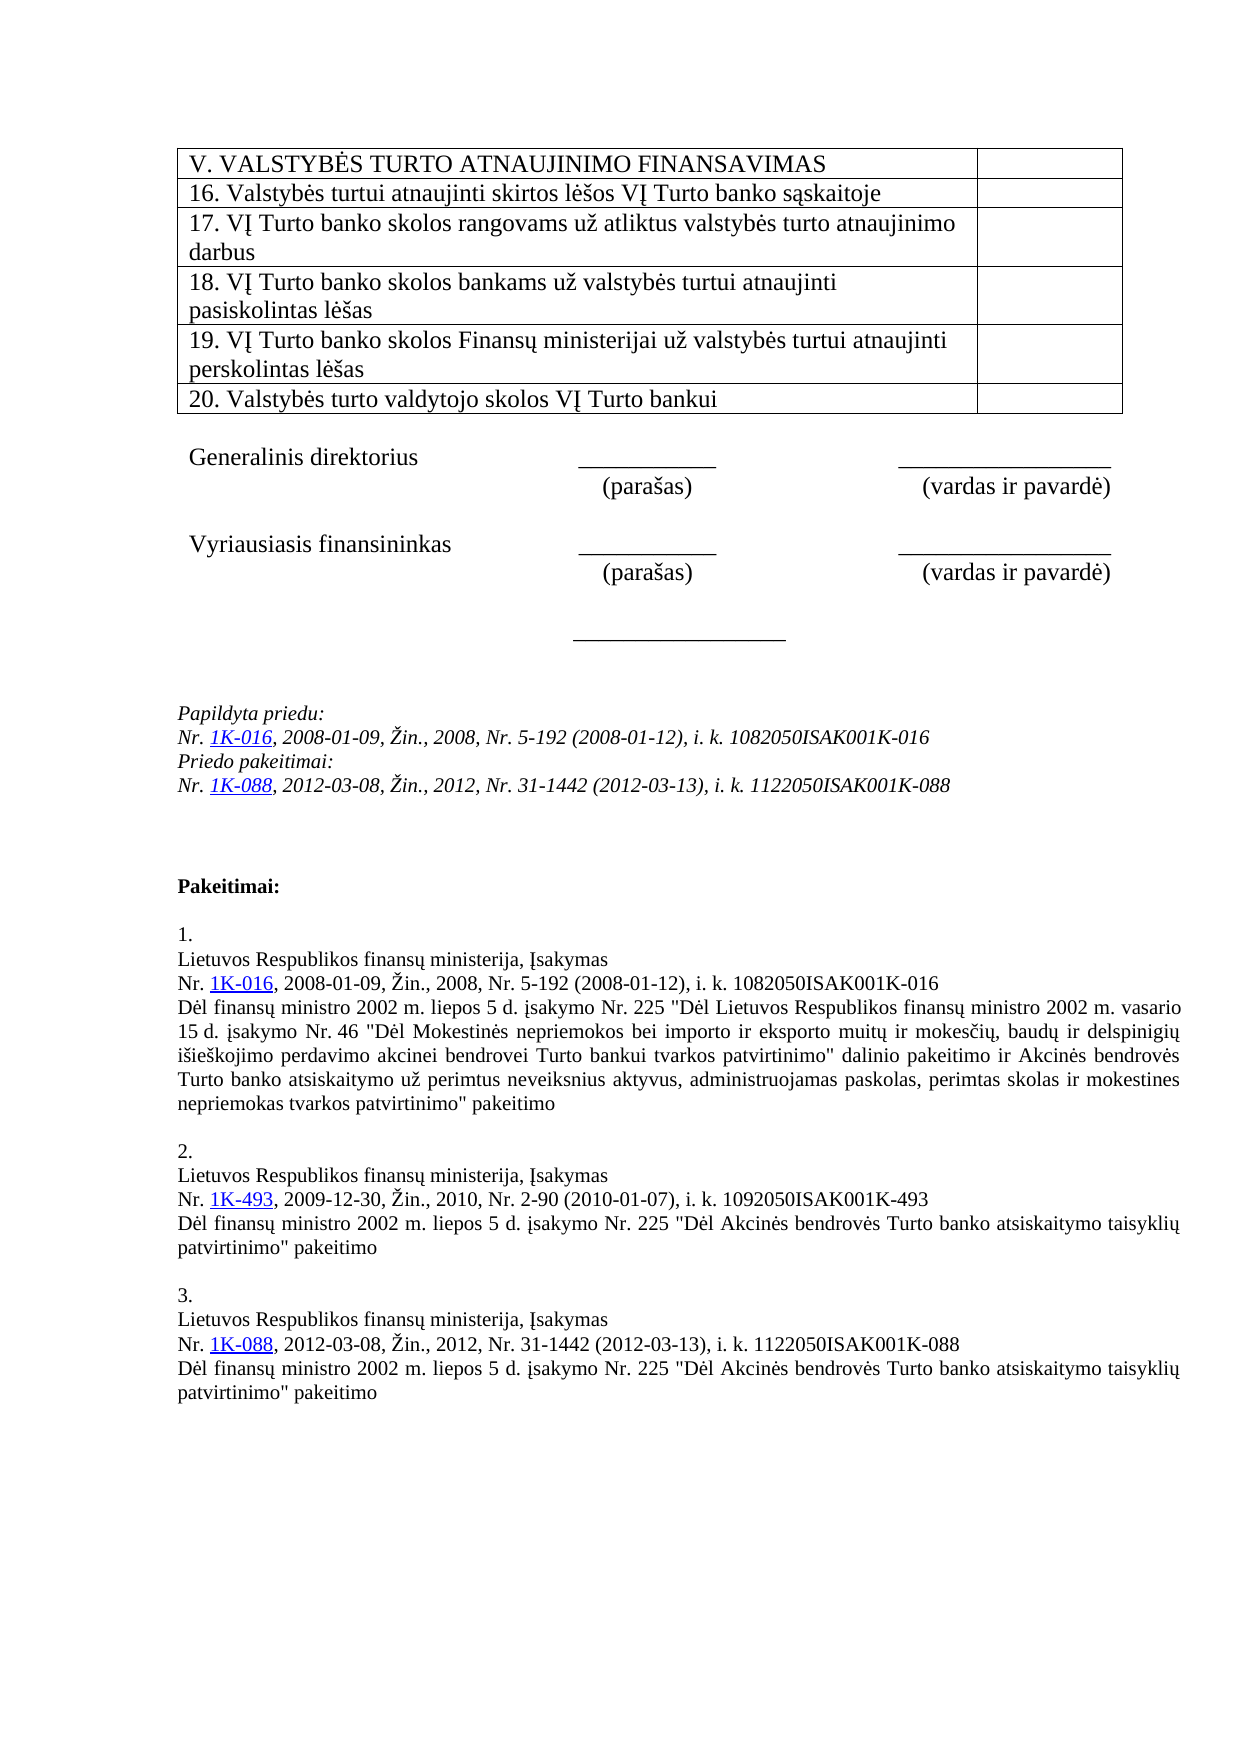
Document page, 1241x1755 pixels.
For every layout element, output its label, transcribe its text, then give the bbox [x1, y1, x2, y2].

text Lietuvos Respublikos finansų ministerija, Įsakymas [177, 946, 1181, 971]
text Dėl finansų ministro 2002 m. liepos 5 d. įsakymo Nr. 225 "Dėl Lietuvos Respublikos finansų ministro 2002 m. vasario 15 d. įsakymo Nr. 46 "Dėl Mokestinės nepriemokos bei importo ir eksporto muitų ir mokesčių, baudų ir delspinigių išieškojimo perdavimo akcinei bendrovei Turto bankui tvarkos patvirtinimo" dalinio pakeitimo ir Akcinės bendrovės Turto banko atsiskaitymo už perimtus neveiksnius aktyvus, administruojamas paskolas, perimtas skolas ir mokestines nepriemokas tvarkos patvirtinimo" pakeitimo [177, 994, 1181, 1115]
table_header _________________ (vardas ir pavardė) [804, 443, 1122, 500]
text Lietuvos Respublikos finansų ministerija, Įsakymas [177, 1307, 1181, 1331]
table_cell 16. Valstybės turtui atnaujinti skirtos lėšos VĮ Turto banko sąskaitoje [178, 179, 977, 207]
text Nr. 1K-016, 2008-01-09, Žin., 2008, Nr. 5-192 (2008-01-12), i. k. 1082050ISAK001K-016 [177, 971, 1181, 994]
text Nr. 1K-016, 2008-01-09, Žin., 2008, Nr. 5-192 (2008-01-12), i. k. 1082050ISAK001K-016 [177, 725, 1181, 749]
table_cell 17. VĮ Turto banko skolos rangovams už atliktus valstybės turto atnaujinimo darbus [178, 208, 977, 266]
text Priedo pakeitimai: [177, 749, 1181, 773]
text 1. [177, 922, 1181, 946]
table_cell [978, 149, 1122, 177]
table_header _________________ (vardas ir pavardė) [804, 529, 1122, 586]
table_header ___________ (parašas) [490, 443, 804, 500]
text 3. [177, 1283, 1181, 1307]
table_cell [978, 208, 1122, 266]
text _________________ [177, 615, 1181, 644]
table_cell [978, 325, 1122, 383]
text Dėl finansų ministro 2002 m. liepos 5 d. įsakymo Nr. 225 "Dėl Akcinės bendrovės Turto banko atsiskaitymo taisyklių patvirtinimo" pakeitimo [177, 1356, 1181, 1404]
text Lietuvos Respublikos finansų ministerija, Įsakymas [177, 1163, 1181, 1187]
table_header Vyriausiasis finansininkas [177, 529, 491, 586]
text Nr. 1K-088, 2012-03-08, Žin., 2012, Nr. 31-1442 (2012-03-13), i. k. 1122050ISAK001K-088 [177, 773, 1181, 797]
table_cell [978, 179, 1122, 207]
table_cell V. VALSTYBĖS TURTO ATNAUJINIMO FINANSAVIMAS [178, 149, 977, 177]
table_cell [978, 267, 1122, 324]
table_cell 20. Valstybės turto valdytojo skolos VĮ Turto bankui [178, 384, 977, 413]
table_cell 18. VĮ Turto banko skolos bankams už valstybės turtui atnaujinti pasiskolintas lėšas [178, 267, 977, 324]
table_cell 19. VĮ Turto banko skolos Finansų ministerijai už valstybės turtui atnaujinti perskolintas lėšas [178, 325, 977, 383]
table_header ___________ (parašas) [491, 529, 804, 586]
table_cell [978, 384, 1122, 413]
text Nr. 1K-088, 2012-03-08, Žin., 2012, Nr. 31-1442 (2012-03-13), i. k. 1122050ISAK001K-088 [177, 1331, 1181, 1356]
text 2. [177, 1139, 1181, 1163]
text Nr. 1K-493, 2009-12-30, Žin., 2010, Nr. 2-90 (2010-01-07), i. k. 1092050ISAK001K-493 [177, 1187, 1181, 1211]
table_header Generalinis direktorius [177, 443, 490, 500]
text Dėl finansų ministro 2002 m. liepos 5 d. įsakymo Nr. 225 "Dėl Akcinės bendrovės Turto banko atsiskaitymo taisyklių patvirtinimo" pakeitimo [177, 1211, 1181, 1259]
text Pakeitimai: [177, 874, 1181, 898]
text Papildyta priedu: [177, 701, 1181, 725]
